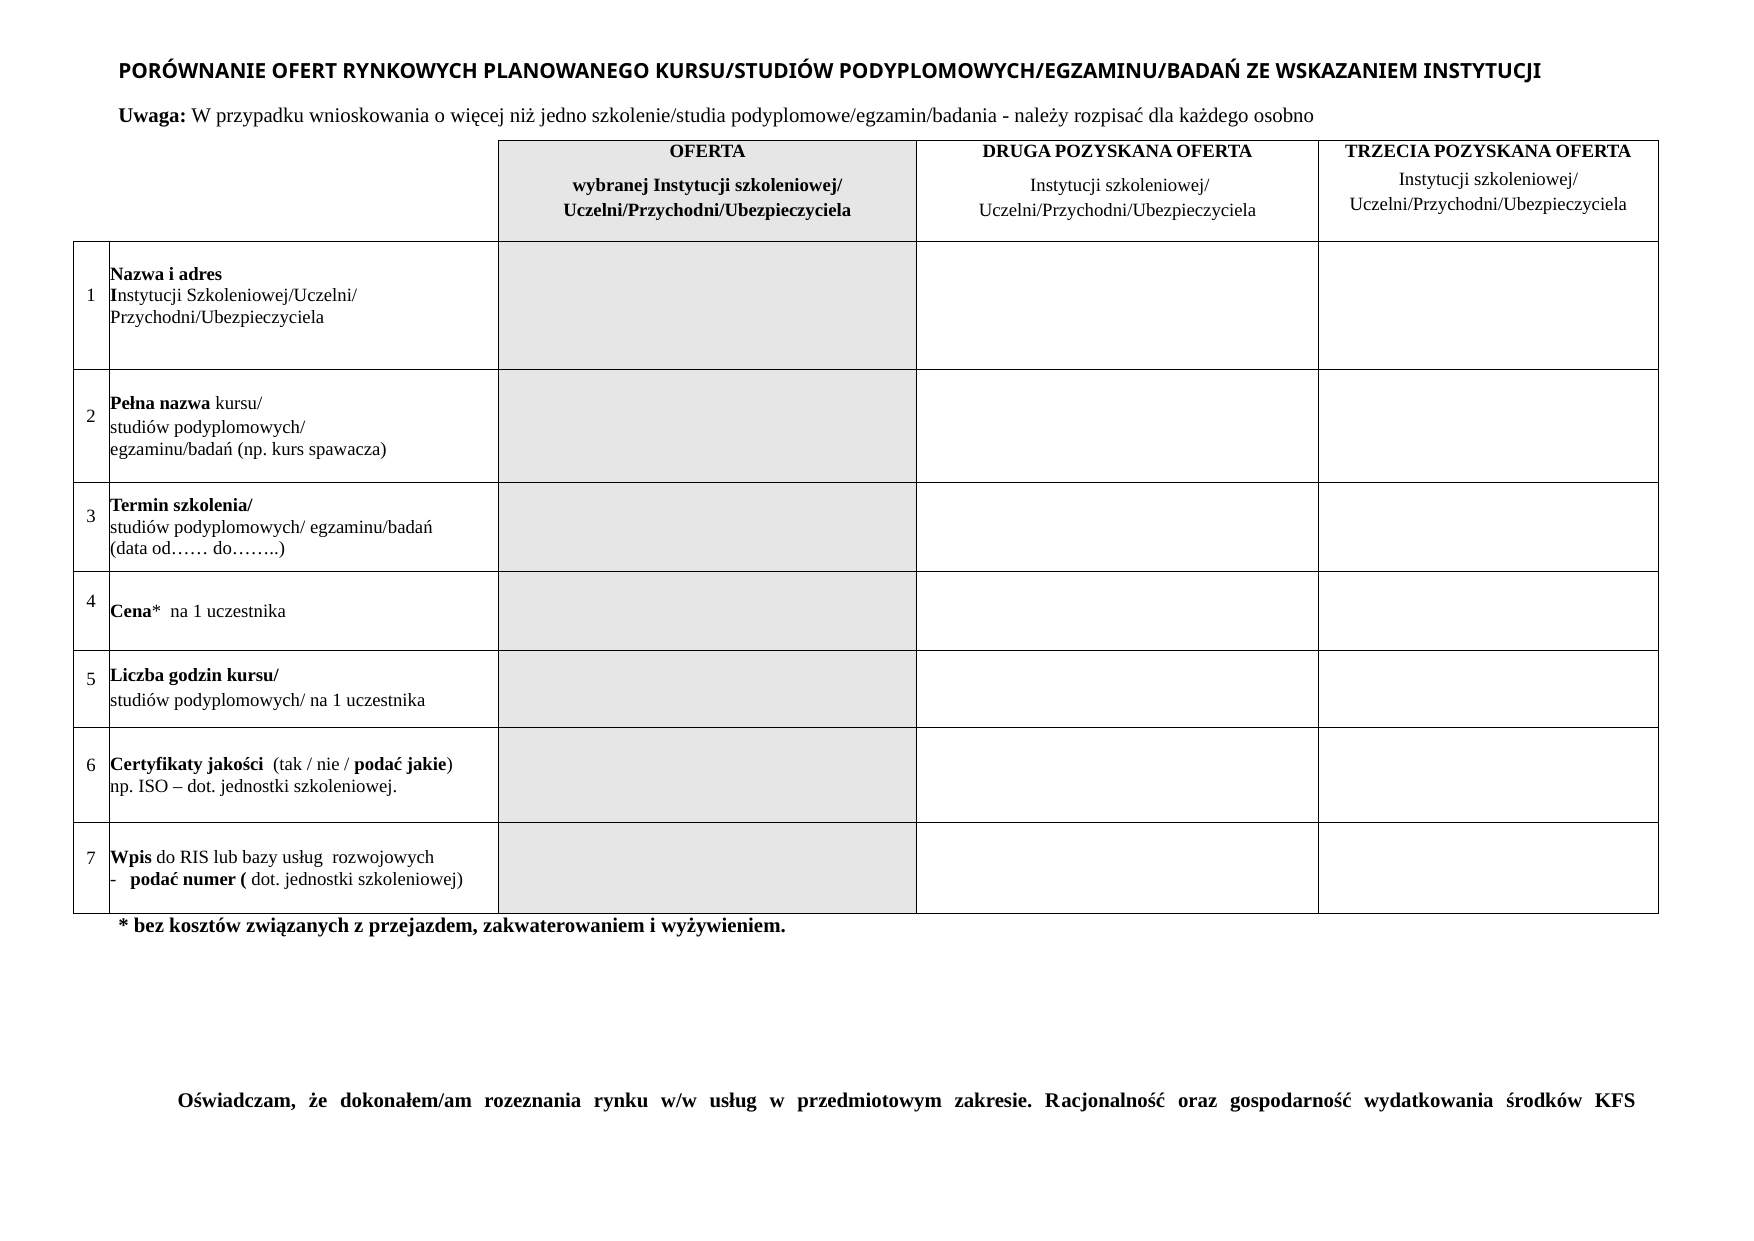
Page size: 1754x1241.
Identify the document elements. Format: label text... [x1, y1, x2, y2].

table_cell 2 [74, 370, 109, 482]
table_cell Liczba godzin kursu/ studiów podyplomowych/ na 1 uczestnika [110, 651, 498, 727]
table_cell Certyfikaty jakości (tak / nie / podać jakie) np. ISO – dot. jednostki szkoleniowej. [110, 728, 498, 822]
table_cell 6 [74, 728, 109, 822]
table_header TRZECIA POZYSKANA OFERTA Instytucji szkoleniowej/ Uczelni/Przychodni/Ubezpieczyciela [1319, 141, 1658, 241]
table_cell [1319, 572, 1658, 650]
table_header [73, 140, 498, 241]
table_cell [499, 728, 916, 822]
table_cell [499, 483, 916, 571]
table_cell [499, 572, 916, 650]
table_header OFERTA wybranej Instytucji szkoleniowej/ Uczelni/Przychodni/Ubezpieczyciela [499, 141, 916, 241]
table_cell [1319, 651, 1658, 727]
table_cell 3 [74, 483, 109, 571]
table_cell [917, 242, 1318, 369]
table_cell [917, 823, 1318, 913]
table_cell Termin szkolenia/ studiów podyplomowych/ egzaminu/badań (data od…… do……..) [110, 483, 498, 571]
table_cell [499, 823, 916, 913]
table_cell 4 [74, 572, 109, 650]
table_header DRUGA POZYSKANA OFERTA Instytucji szkoleniowej/ Uczelni/Przychodni/Ubezpieczyciela [917, 141, 1318, 241]
table_cell [917, 728, 1318, 822]
table_cell [1319, 242, 1658, 369]
table_cell 5 [74, 651, 109, 727]
table_cell Wpis do RIS lub bazy usług rozwojowych - podać numer ( dot. jednostki szkoleniowej) [110, 823, 498, 913]
table_cell [917, 572, 1318, 650]
table_cell [499, 651, 916, 727]
table_cell [1319, 728, 1658, 822]
table_cell 7 [74, 823, 109, 913]
text Uwaga: W przypadku wnioskowania o więcej niż jedno szkolenie/studia podyplomowe/egzamin/badania - należy rozpisać dla każdego osobno [118, 103, 1636, 127]
table_cell Pełna nazwa kursu/ studiów podyplomowych/ egzaminu/badań (np. kurs spawacza) [110, 370, 498, 482]
table_cell [1319, 370, 1658, 482]
table_cell Nazwa i adres Instytucji Szkoleniowej/Uczelni/ Przychodni/Ubezpieczyciela [110, 242, 498, 369]
table_cell [499, 242, 916, 369]
table_cell 1 [74, 242, 109, 369]
table_cell [917, 483, 1318, 571]
table_cell [917, 651, 1318, 727]
table_cell [499, 370, 916, 482]
table_cell [917, 370, 1318, 482]
text * bez kosztów związanych z przejazdem, zakwaterowaniem i wyżywieniem. [118, 914, 1636, 937]
table_cell Cena* na 1 uczestnika [110, 572, 498, 650]
table_cell [1319, 823, 1658, 913]
text PORÓWNANIE OFERT RYNKOWYCH PLANOWANEGO KURSU/STUDIÓW PODYPLOMOWYCH/EGZAMINU/BADAŃ ZE WSKAZANIEM INSTYTUCJI [118, 56, 1636, 84]
table_cell [1319, 483, 1658, 571]
text Oświadczam, że dokonałem/am rozeznania rynku w/w usług w przedmiotowym zakresie. Racjonalność oraz gospodarność wydatkowania środków KFS [118, 1088, 1636, 1112]
